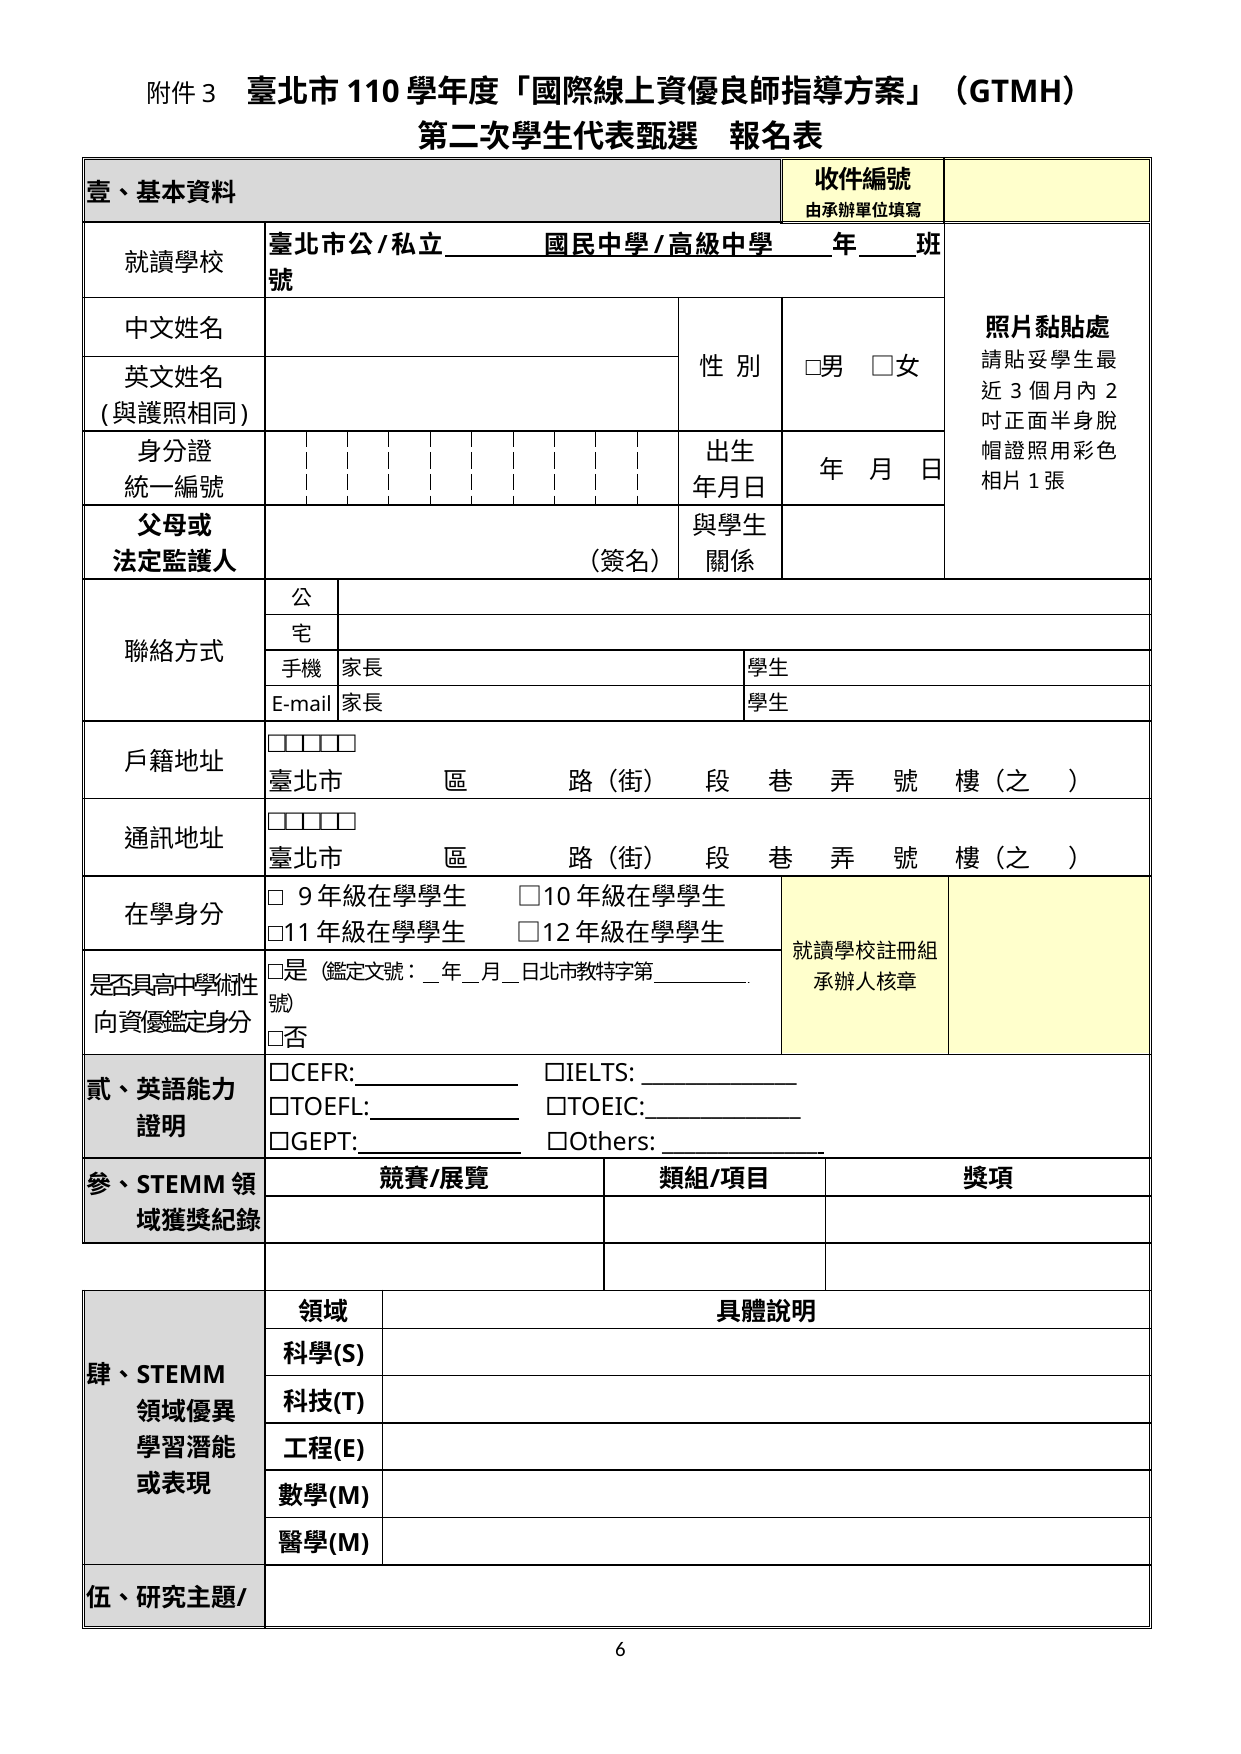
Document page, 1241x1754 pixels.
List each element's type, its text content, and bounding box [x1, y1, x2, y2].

table_cell [383, 1518, 1149, 1564]
table_cell 伍、研究主題/ [85, 1565, 264, 1626]
table_cell 英文姓名 (與護照相同) [85, 357, 264, 430]
table_cell [605, 1244, 825, 1289]
table_cell 科技(T) [266, 1376, 382, 1422]
table_cell 就讀學校 [85, 223, 264, 297]
table_cell 領域 [266, 1291, 382, 1327]
table_cell [826, 1197, 1149, 1242]
table_cell [266, 357, 678, 430]
table_cell □ 9年級在學學生 □10年級在學學生 □11年級在學學生 □12年級在學學生 [266, 877, 781, 949]
table_cell [430, 432, 472, 504]
table_cell [266, 1197, 603, 1242]
table_cell □是（鑑定文號： 年 月 日北市教特字第 號） □否 [266, 951, 781, 1053]
table_cell 獎項 [826, 1159, 1149, 1195]
table_cell 公 [266, 580, 337, 614]
table_cell 家長 [339, 651, 743, 685]
table_cell [266, 298, 678, 356]
table_cell E-mail [266, 686, 337, 720]
table_cell 類組/項目 [605, 1159, 825, 1195]
table_cell 出生 年月日 [679, 432, 781, 504]
table_cell 臺北市公/私立 國民中學/高級中學 年 班 號 [266, 223, 944, 297]
table_cell [605, 1197, 825, 1242]
table_cell 性 別 [679, 298, 781, 430]
table_cell 年 月 日 [783, 432, 944, 504]
table_cell [949, 877, 1149, 1053]
table_header 壹、基本資料 [85, 160, 780, 221]
table_cell [339, 580, 1149, 614]
table_cell 照片黏貼處 請貼妥學生最近3個月內2吋正面半身脫帽證照用彩色相片1張 [945, 224, 1149, 578]
table_cell 是否具高中學術性向資優鑑定身分 [85, 951, 264, 1053]
table_header 收件編號 由承辦單位填寫 [783, 160, 943, 221]
table_cell [383, 1471, 1149, 1517]
table_cell 宅 [266, 615, 337, 649]
table_cell 身分證 統一編號 [85, 432, 264, 504]
table_cell （簽名） [266, 506, 678, 578]
table_cell 戶籍地址 [85, 722, 264, 798]
table_cell □□□□□ 臺北市 區 路（街） 段 巷 弄 號 樓（之 ） [266, 722, 1149, 798]
table_cell □□□□□ 臺北市 區 路（街） 段 巷 弄 號 樓（之 ） [266, 799, 1149, 875]
table_cell 父母或 法定監護人 [85, 506, 264, 578]
table_cell [383, 1424, 1149, 1469]
table_cell 肆、STEMM 領域優異 學習潛能 或表現 [85, 1291, 264, 1564]
table_cell 家長 [339, 686, 743, 720]
table_cell 工程(E) [266, 1424, 382, 1469]
table_cell 就讀學校註冊組 承辦人核章 [782, 877, 948, 1053]
table_cell 學生 [745, 686, 1149, 720]
table_cell 數學(M) [266, 1471, 382, 1517]
table_cell [637, 432, 678, 504]
table_cell [266, 1566, 1149, 1626]
table_cell [339, 615, 1149, 649]
text 附件3 臺北市110學年度「國際線上資優良師指導方案」（GTMH） 第二次學生代表甄選 報名表 [118, 66, 1122, 157]
table_cell □男 □女 [783, 298, 944, 430]
table_cell [472, 432, 513, 504]
table_cell 具體說明 [383, 1291, 1149, 1327]
table_cell 中文姓名 [85, 298, 264, 356]
table_cell [596, 432, 637, 504]
table_cell [383, 1376, 1149, 1422]
table_cell [389, 432, 430, 504]
table_cell 競賽/展覽 [266, 1159, 603, 1195]
table_cell [383, 1329, 1149, 1375]
table_cell 學生 [745, 651, 1149, 685]
table_cell 在學身分 [85, 877, 264, 949]
table_cell [513, 432, 554, 504]
table_cell CEFR: IELTS: ______________ TOEFL: TOEIC:______________ GEPT: Others: ______________ [266, 1055, 1149, 1157]
table_cell 通訊地址 [85, 799, 264, 875]
table_cell 醫學(M) [266, 1518, 382, 1564]
table_cell [266, 432, 306, 504]
table_cell 手機 [266, 651, 337, 685]
table_cell 聯絡方式 [85, 580, 264, 720]
table_cell [554, 432, 596, 504]
table_cell [826, 1244, 1149, 1289]
table_cell 貳、英語能力 證明 [85, 1055, 264, 1157]
table_cell [306, 432, 348, 504]
table_cell [348, 432, 389, 504]
table_cell [266, 1244, 603, 1289]
table_cell [783, 506, 944, 578]
table_header [945, 160, 1149, 221]
table_cell 科學(S) [266, 1329, 382, 1375]
table_cell 參、STEMM領域獲獎紀錄 [85, 1159, 264, 1242]
table_cell 與學生 關係 [679, 506, 781, 578]
